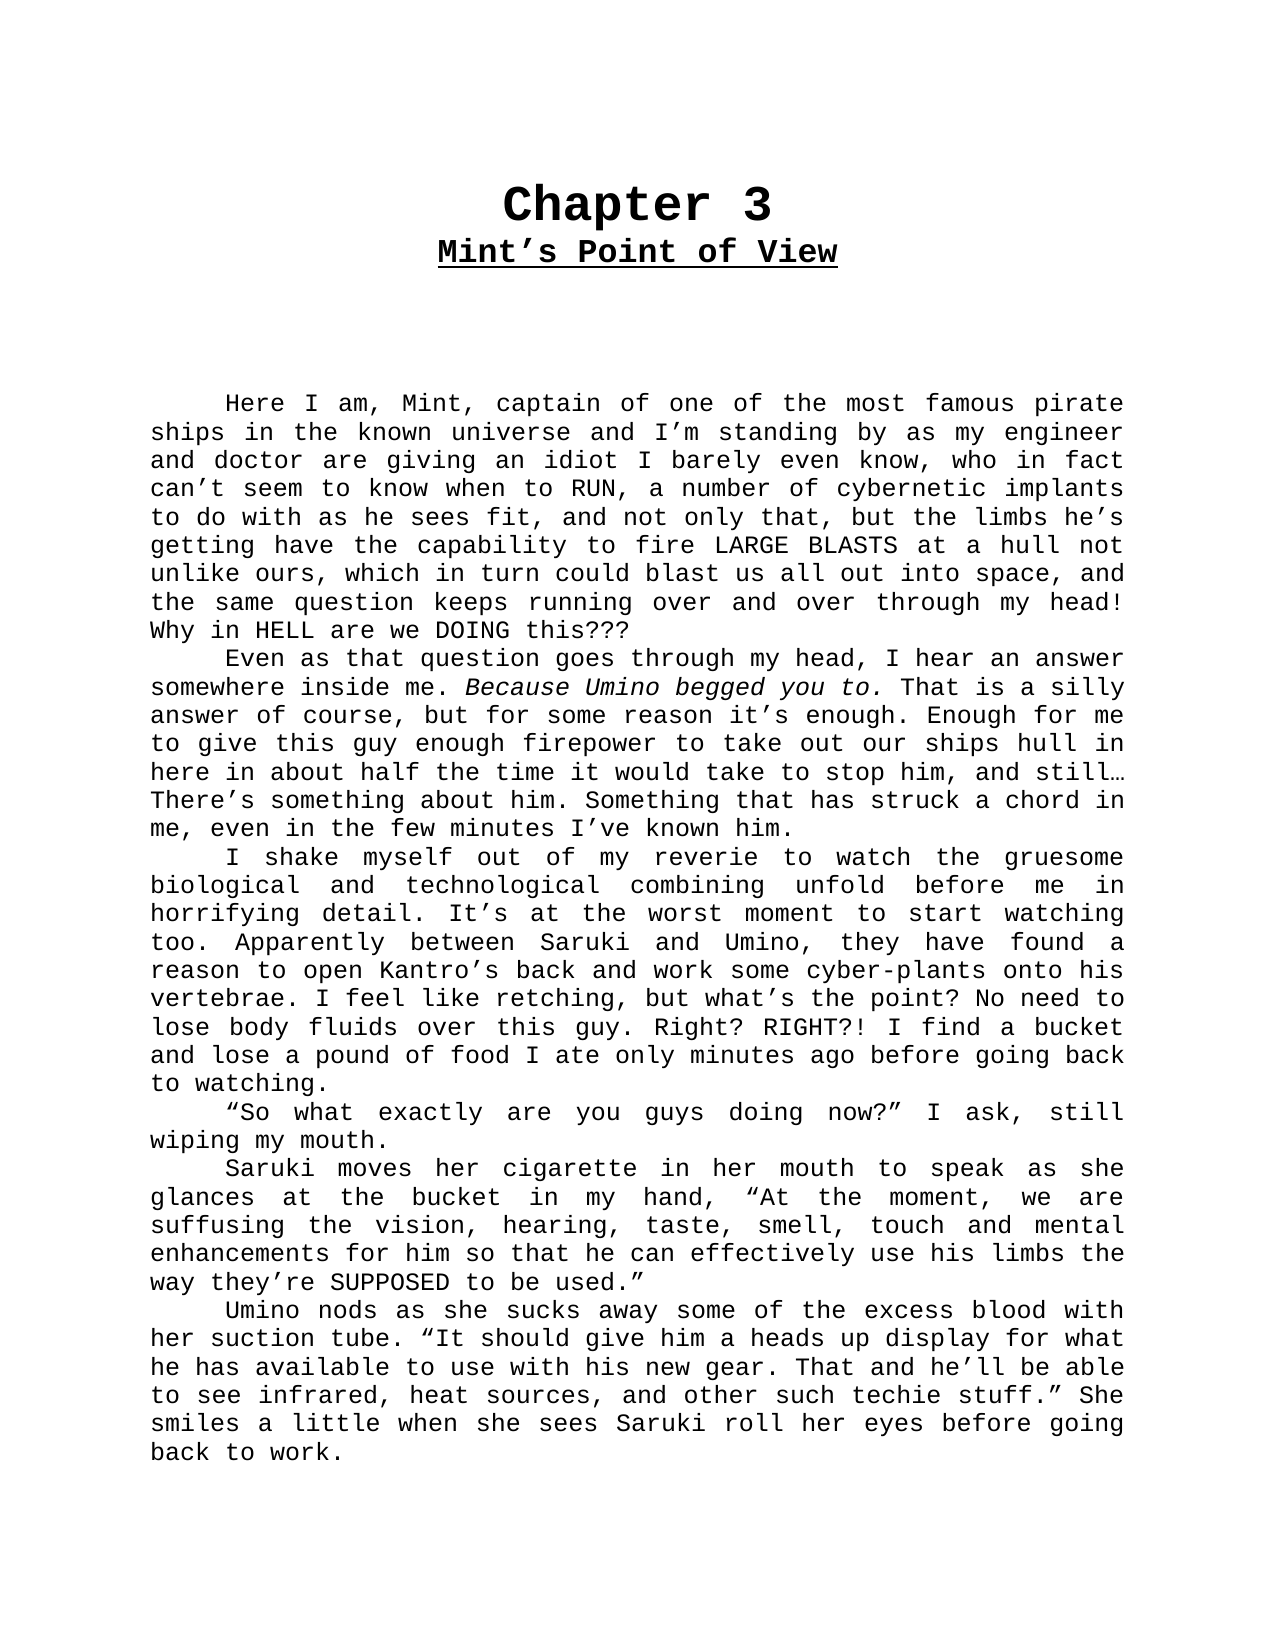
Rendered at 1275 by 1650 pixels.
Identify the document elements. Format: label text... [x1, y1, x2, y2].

text Mint’s Point of View [150, 235, 1125, 273]
text Here I am, Mint, captain of one of the most famous pirate ships in the known universe and I’m standing by as my engineer and doctor are giving an idiot I barely even know, who in fact can’t seem to know when to RUN, a number of cybernetic implants to do with as he sees fit, and not only that, but the limbs he’s getting have the capability to fire LARGE BLASTS at a hull not unlike ours, which in turn could blast us all out into space, and the same question keeps running over and over through my head! Why in HELL are we DOING this??? [150, 391, 1125, 646]
text I shake myself out of my reverie to watch the gruesome biological and technological combining unfold before me in horrifying detail. It’s at the worst moment to start watching too. Apparently between Saruki and Umino, they have found a reason to open Kantro’s back and work some cyber-plants onto his vertebrae. I feel like retching, but what’s the point? No need to lose body fluids over this guy. Right? RIGHT?! I find a bucket and lose a pound of food I ate only minutes ago before going back to watching. [150, 844, 1125, 1099]
text Chapter 3 [150, 178, 1125, 235]
text Even as that question goes through my head, I hear an answer somewhere inside me. Because Umino begged you to. That is a silly answer of course, but for some reason it’s enough. Enough for me to give this guy enough firepower to take out our ships hull in here in about half the time it would take to stop him, and still… There’s something about him. Something that has struck a chord in me, even in the few minutes I’ve known him. [150, 646, 1125, 844]
text Umino nods as she sucks away some of the excess blood with her suction tube. “It should give him a heads up display for what he has available to use with his new gear. That and he’ll be able to see infrared, heat sources, and other such techie stuff.” She smiles a little when she sees Saruki roll her eyes before going back to work. [150, 1297, 1125, 1467]
text “So what exactly are you guys doing now?” I ask, still wiping my mouth. [150, 1099, 1125, 1156]
text Saruki moves her cigarette in her mouth to speak as she glances at the bucket in my hand, “At the moment, we are suffusing the vision, hearing, taste, smell, touch and mental enhancements for him so that he can effectively use his limbs the way they’re SUPPOSED to be used.” [150, 1156, 1125, 1297]
